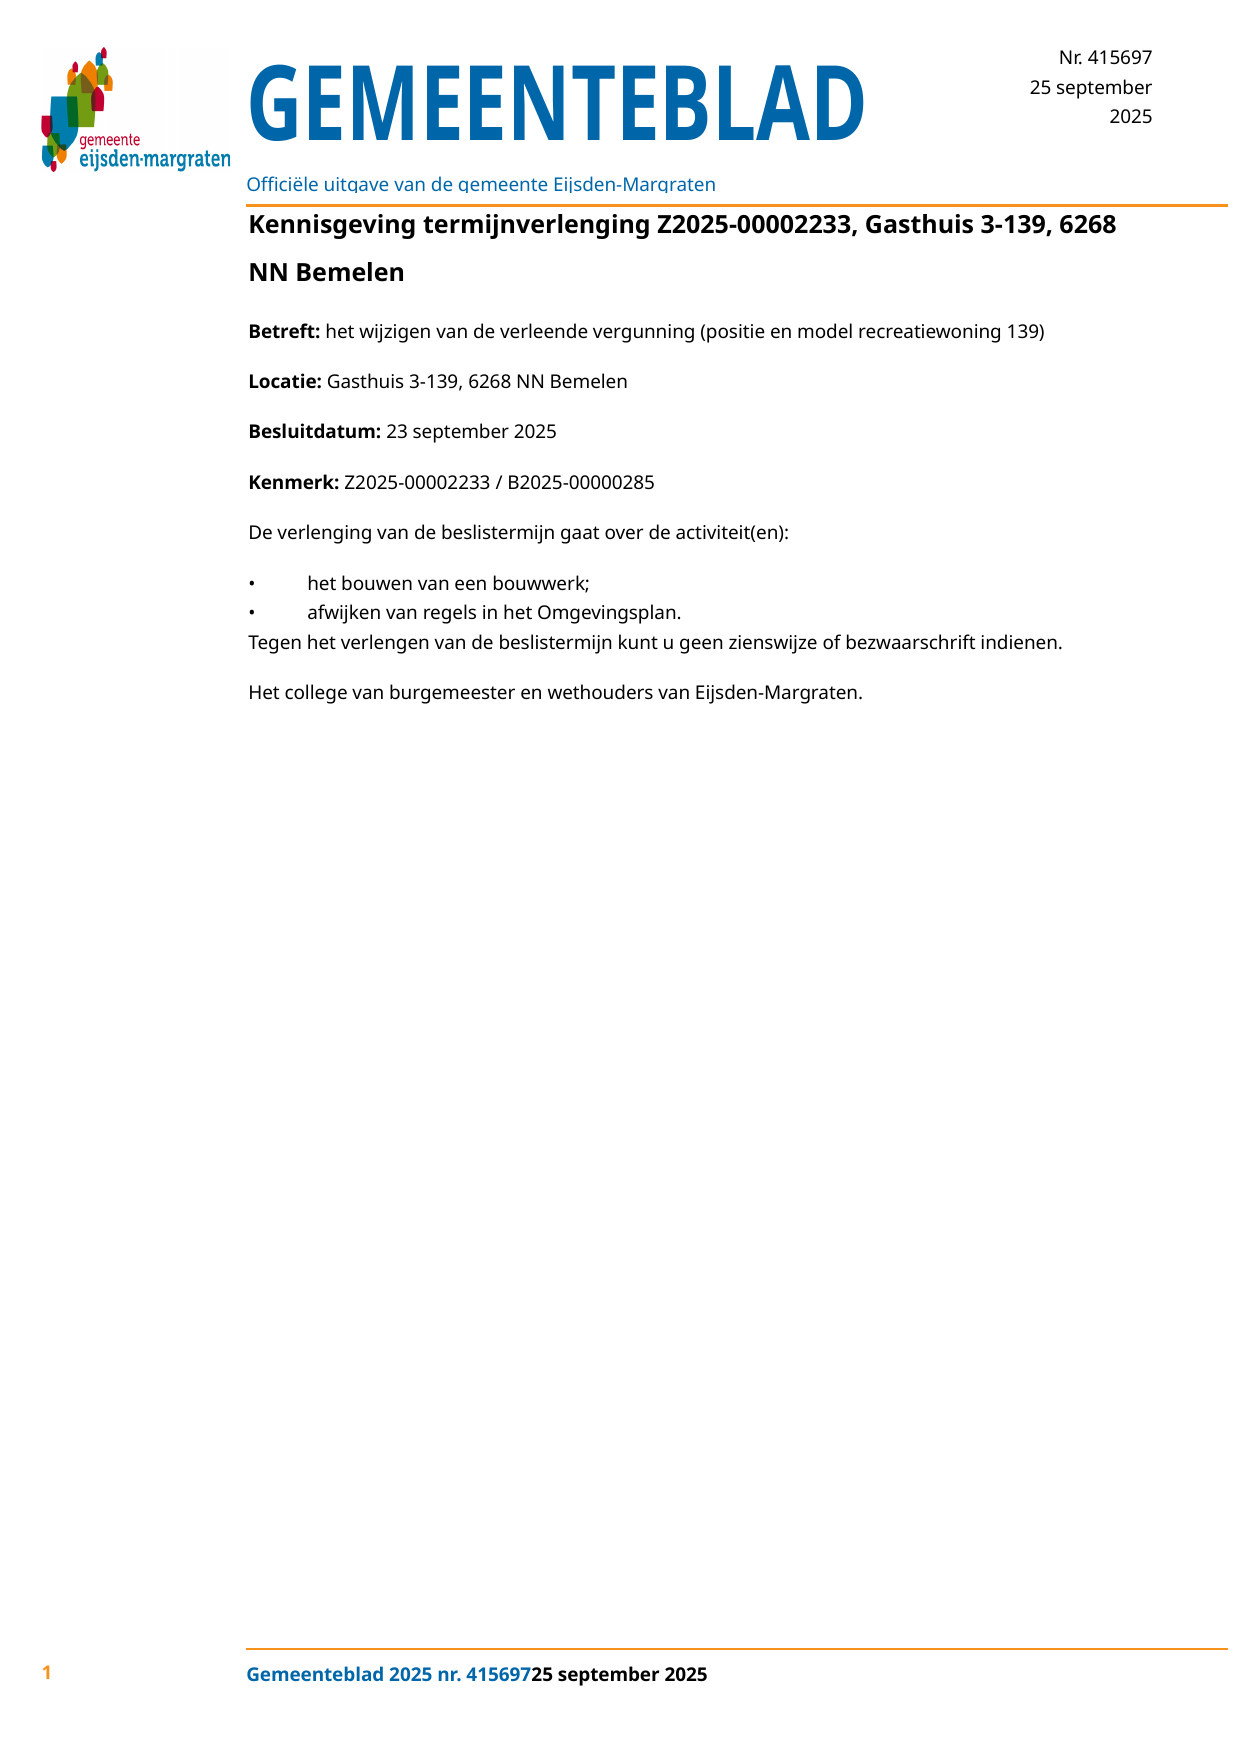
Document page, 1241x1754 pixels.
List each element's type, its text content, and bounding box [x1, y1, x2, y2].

list afwijken van regels in het Omgevingsplan. [248, 599, 1152, 625]
text Tegen het verlengen van de beslistermijn kunt u geen zienswijze of bezwaarschrift indienen. [248, 629, 1152, 655]
text Besluitdatum: 23 september 2025 [248, 419, 1152, 444]
text Betreft: het wijzigen van de verleende vergunning (positie en model recreatiewoning 139) [248, 318, 1152, 344]
list het bouwen van een bouwwerk; [248, 570, 1152, 596]
text Het college van burgemeester en wethouders van Eijsden-Margraten. [248, 679, 1152, 705]
text Kennisgeving termijnverlenging Z2025-00002233, Gasthuis 3-139, 6268 NN Bemelen [248, 207, 1152, 288]
text Kenmerk: Z2025-00002233 / B2025-00000285 [248, 469, 1152, 495]
picture [41, 47, 231, 172]
text De verlenging van de beslistermijn gaat over de activiteit(en): [248, 519, 1152, 545]
text Locatie: Gasthuis 3-139, 6268 NN Bemelen [248, 368, 1152, 394]
